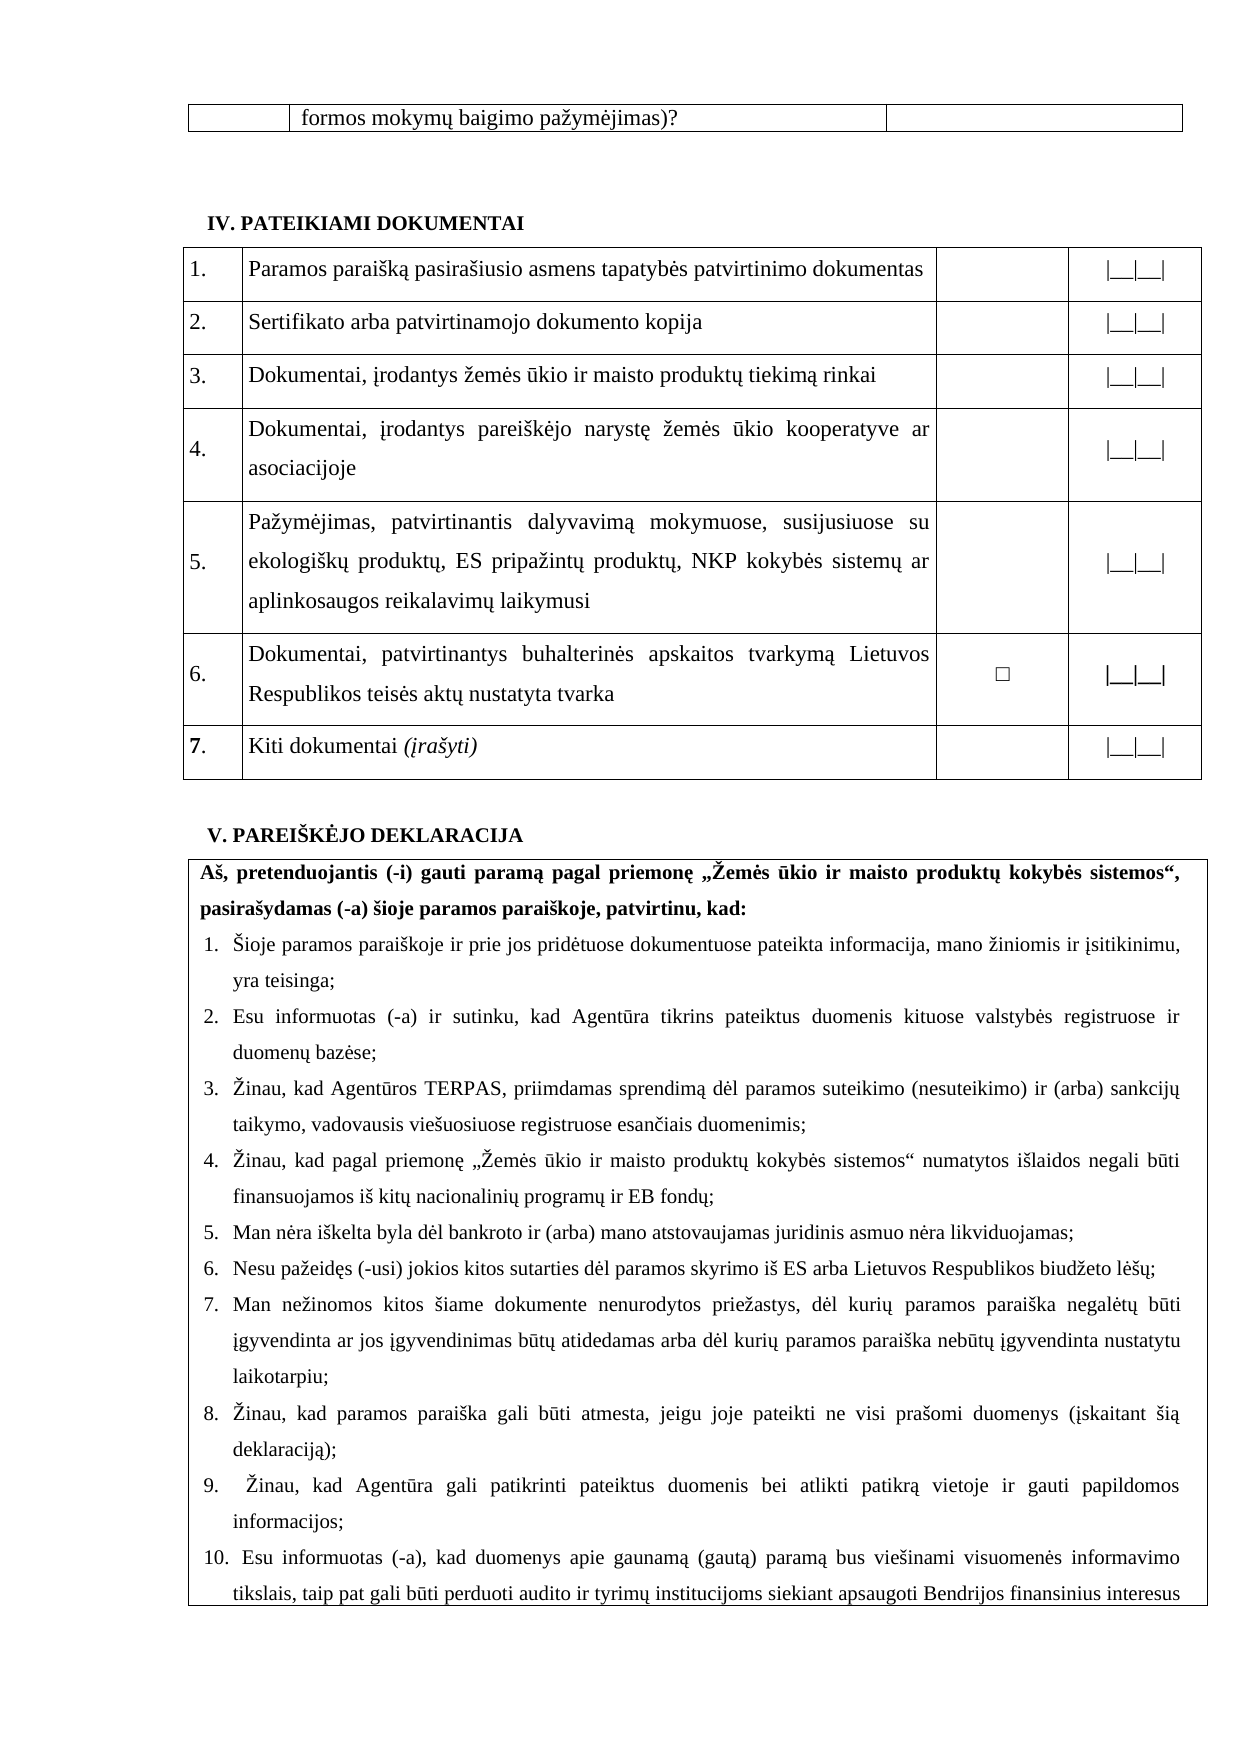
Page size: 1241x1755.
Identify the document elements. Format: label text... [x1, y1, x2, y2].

table_cell 7. [184, 726, 242, 779]
table_cell |__|__| [1069, 634, 1201, 725]
table_cell Dokumentai, įrodantys pareiškėjo narystę žemės ūkio kooperatyve ar asociacijoje [243, 409, 936, 501]
table_cell  [937, 302, 1068, 354]
table_cell |__|__| [1069, 355, 1201, 408]
table_cell 5. [184, 502, 242, 633]
table_cell Pažymėjimas, patvirtinantis dalyvavimą mokymuose, susijusiuose su ekologiškų produktų, ES pripažintų produktų, NKP kokybės sistemų ar aplinkosaugos reikalavimų laikymusi [243, 502, 936, 633]
table_cell formos mokymų baigimo pažymėjimas)? [290, 105, 886, 131]
table_header |__|__| [1069, 248, 1201, 301]
table_cell 2. [184, 302, 242, 354]
table_header Aš, pretenduojantis (-i) gauti paramą pagal priemonę „Žemės ūkio ir maisto produktų kokybės sistemos“, pasirašydamas (-a) šioje paramos paraiškoje, patvirtinu, kad: 1. Šioje paramos paraiškoje ir prie jos pridėtuose dokumentuose pateikta informacija, mano žiniomis ir įsitikinimu, yra teisinga; 2. Esu informuotas (-a) ir sutinku, kad Agentūra tikrins pateiktus duomenis kituose valstybės registruose ir duomenų bazėse; 3. Žinau, kad Agentūros TERPAS, priimdamas sprendimą dėl paramos suteikimo (nesuteikimo) ir (arba) sankcijų taikymo, vadovausis viešuosiuose registruose esančiais duomenimis; 4. Žinau, kad pagal priemonę „Žemės ūkio ir maisto produktų kokybės sistemos“ numatytos išlaidos negali būti finansuojamos iš kitų nacionalinių programų ir EB fondų; 5. Man nėra iškelta byla dėl bankroto ir (arba) mano atstovaujamas juridinis asmuo nėra likviduojamas; 6. Nesu pažeidęs (-usi) jokios kitos sutarties dėl paramos skyrimo iš ES arba Lietuvos Respublikos biudžeto lėšų; 7. Man nežinomos kitos šiame dokumente nenurodytos priežastys, dėl kurių paramos paraiška negalėtų būti įgyvendinta ar jos įgyvendinimas būtų atidedamas arba dėl kurių paramos paraiška nebūtų įgyvendinta nustatytu laikotarpiu; 8. Žinau, kad paramos paraiška gali būti atmesta, jeigu joje pateikti ne visi prašomi duomenys (įskaitant šią deklaraciją); 9. Žinau, kad Agentūra gali patikrinti pateiktus duomenis bei atlikti patikrą vietoje ir gauti papildomos informacijos; 10. Esu informuotas (-a), kad duomenys apie gaunamą (gautą) paramą bus viešinami visuomenės informavimo tikslais, taip pat gali būti perduoti audito ir tyrimų institucijoms siekiant apsaugoti Bendrijos finansinius interesus [189, 860, 1207, 1605]
table_cell [887, 105, 1182, 131]
table_header Paramos paraišką pasirašiusio asmens tapatybės patvirtinimo dokumentas [243, 248, 936, 301]
table_cell Kiti dokumentai (įrašyti) [243, 726, 936, 779]
table_cell [189, 105, 289, 131]
table_header  [937, 248, 1068, 301]
table_header 1. [184, 248, 242, 301]
table_cell 3. [184, 355, 242, 408]
table_cell |__|__| [1069, 726, 1201, 779]
table_cell  [937, 409, 1068, 501]
table_cell |__|__| [1069, 502, 1201, 633]
table_cell  [937, 726, 1068, 779]
table_cell |__|__| [1069, 302, 1201, 354]
table_cell  [937, 502, 1068, 633]
table_cell Sertifikato arba patvirtinamojo dokumento kopija [243, 302, 936, 354]
table_cell 4. [184, 409, 242, 501]
table_cell |__|__| [1069, 409, 1201, 501]
table_cell  [937, 355, 1068, 408]
text V. PAREIŠKĖJO DEKLARACIJA [177, 823, 1208, 847]
table_cell □ [937, 634, 1068, 725]
table_cell 6. [184, 634, 242, 725]
text IV. PATEIKIAMI DOKUMENTAI [177, 211, 1181, 235]
table_cell Dokumentai, įrodantys žemės ūkio ir maisto produktų tiekimą rinkai [243, 355, 936, 408]
table_cell Dokumentai, patvirtinantys buhalterinės apskaitos tvarkymą Lietuvos Respublikos teisės aktų nustatyta tvarka [243, 634, 936, 725]
